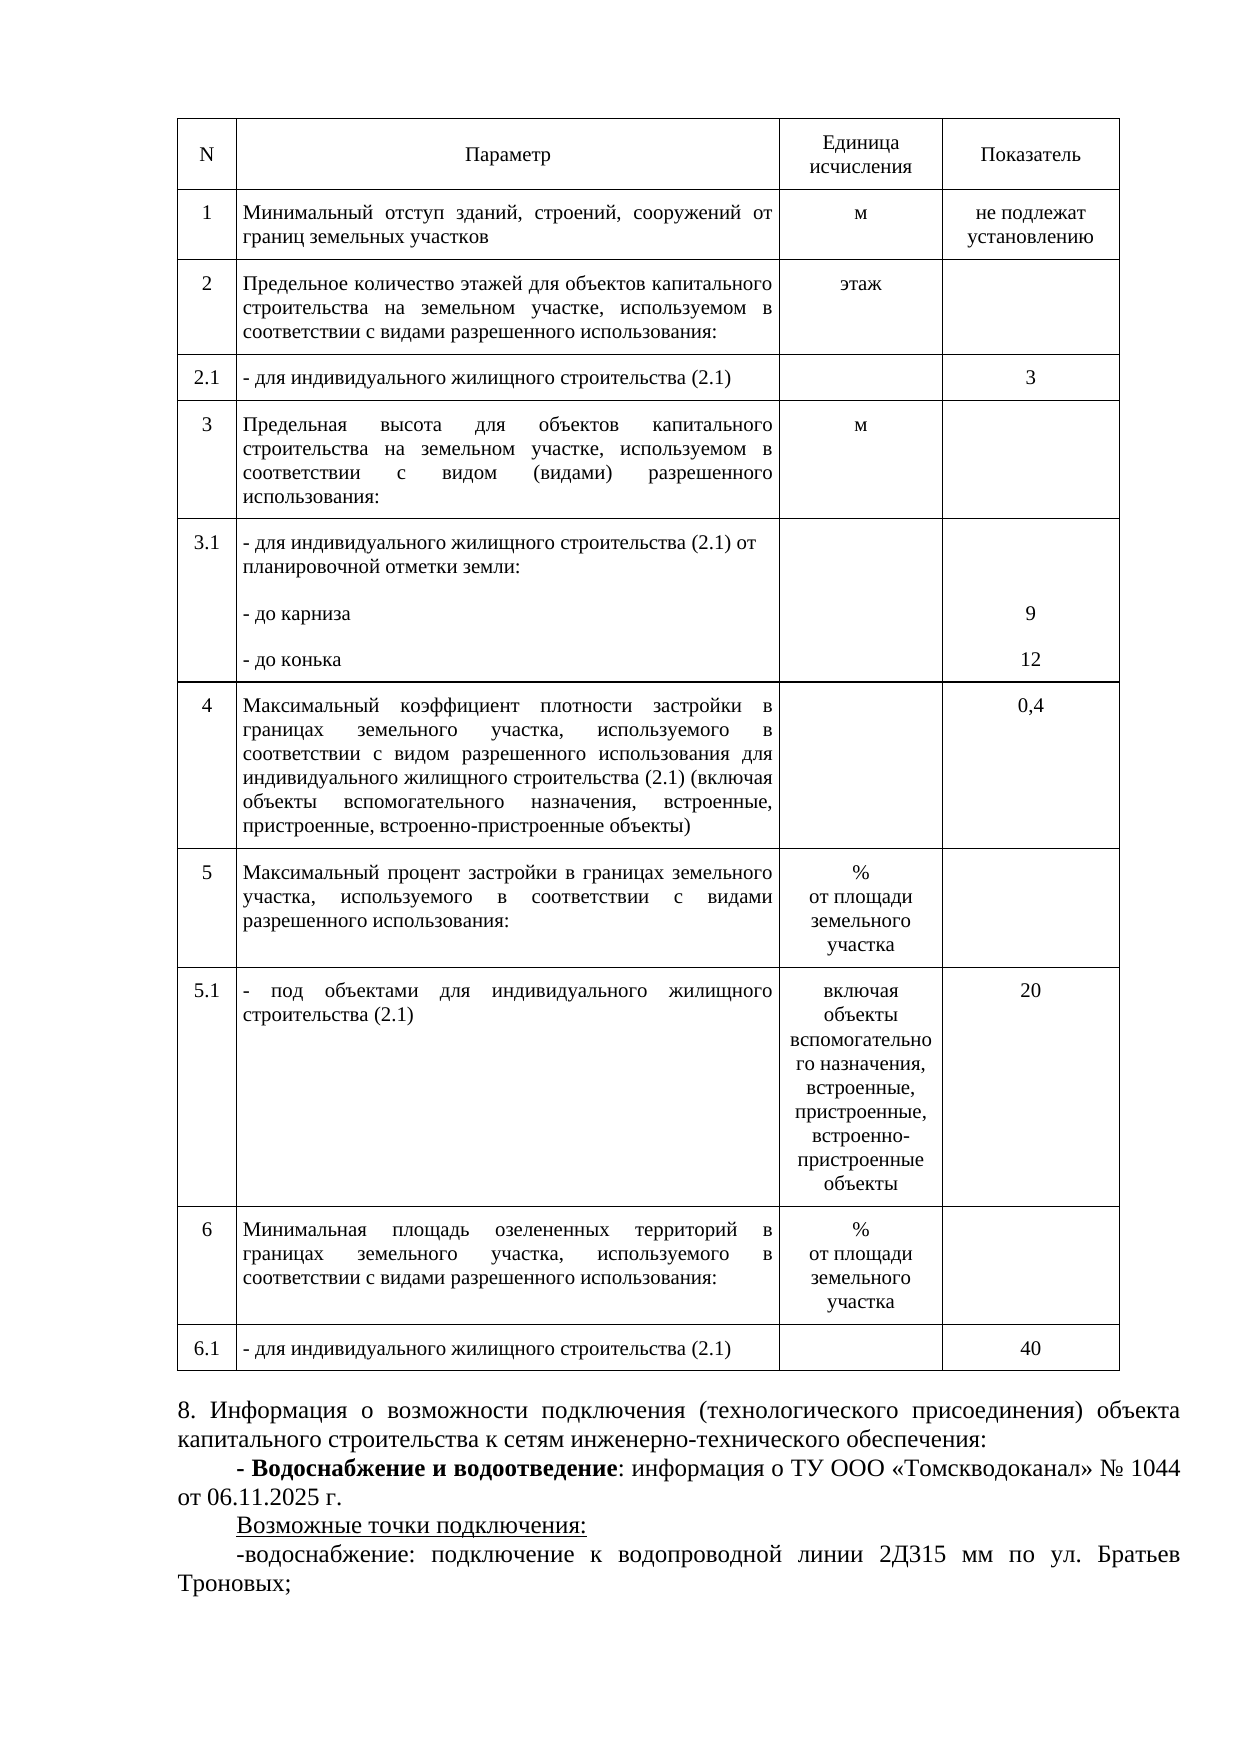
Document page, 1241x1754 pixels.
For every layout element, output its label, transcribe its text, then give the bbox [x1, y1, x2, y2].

table_cell Минимальный отступ зданий, строений, сооружений от границ земельных участков [237, 190, 779, 259]
table_cell % от площади земельного участка [780, 1207, 942, 1324]
table_cell 3 [178, 401, 236, 518]
table_cell - до конька [237, 635, 779, 681]
table_header Единица исчисления [780, 119, 942, 188]
table_cell [943, 260, 1119, 353]
table_header N [178, 119, 236, 188]
table_cell этаж [780, 260, 942, 353]
table_cell 40 [943, 1325, 1119, 1370]
text Возможные точки подключения: [177, 1511, 1181, 1539]
table_cell - до карниза [237, 589, 779, 635]
table_cell 5 [178, 849, 236, 967]
table_header Показатель [943, 119, 1119, 188]
table_cell 3.1 [178, 519, 236, 681]
table_cell 6.1 [178, 1325, 236, 1370]
table_cell [780, 355, 942, 400]
table_cell [780, 683, 942, 848]
table_cell - под объектами для индивидуального жилищного строительства (2.1) [237, 968, 779, 1206]
table_cell - для индивидуального жилищного строительства (2.1) [237, 355, 779, 400]
table_cell 3 [943, 355, 1119, 400]
table_cell 2.1 [178, 355, 236, 400]
table_cell % от площади земельного участка [780, 849, 942, 967]
table_cell - для индивидуального жилищного строительства (2.1) [237, 1325, 779, 1370]
table_cell - для индивидуального жилищного строительства (2.1) от планировочной отметки земли: [237, 519, 779, 589]
table_cell Минимальная площадь озелененных территорий в границах земельного участка, используемого в соответствии с видами разрешенного использования: [237, 1207, 779, 1324]
table_cell 12 [943, 635, 1119, 681]
table_cell 20 [943, 968, 1119, 1206]
subtitle 8. Информация о возможности подключения (технологического присоединения) объекта капитального строительства к сетям инженерно-технического обеспечения: [177, 1396, 1181, 1453]
table_cell м [780, 401, 942, 518]
text - Водоснабжение и водоотведение: информация о ТУ ООО «Томскводоканал» № 1044 от 06.11.2025 г. [177, 1453, 1181, 1511]
table_cell [943, 401, 1119, 518]
table_cell [943, 1207, 1119, 1324]
table_cell не подлежат установлению [943, 190, 1119, 259]
table_cell 9 [943, 589, 1119, 635]
table_cell 2 [178, 260, 236, 353]
table_cell 5.1 [178, 968, 236, 1206]
table_cell [943, 519, 1119, 589]
table_header Параметр [237, 119, 779, 188]
table_cell [780, 519, 942, 681]
table_cell 1 [178, 190, 236, 259]
table_cell [943, 849, 1119, 967]
table_cell Предельная высота для объектов капитального строительства на земельном участке, используемом в соответствии с видом (видами) разрешенного использования: [237, 401, 779, 518]
table_cell 4 [178, 683, 236, 848]
table_cell включая объекты вспомогательного назначения, встроенные, пристроенные, встроенно-пристроенные объекты [780, 968, 942, 1206]
text -водоснабжение: подключение к водопроводной линии 2Д315 мм по ул. Братьев Троновых; [177, 1539, 1181, 1597]
table_cell [780, 1325, 942, 1370]
table_cell 0,4 [943, 683, 1119, 848]
table_cell Максимальный коэффициент плотности застройки в границах земельного участка, используемого в соответствии с видом разрешенного использования для индивидуального жилищного строительства (2.1) (включая объекты вспомогательного назначения, встроенные, пристроенные, встроенно-пристроенные объекты) [237, 683, 779, 848]
table_cell Предельное количество этажей для объектов капитального строительства на земельном участке, используемом в соответствии с видами разрешенного использования: [237, 260, 779, 353]
table_cell Максимальный процент застройки в границах земельного участка, используемого в соответствии с видами разрешенного использования: [237, 849, 779, 967]
table_cell 6 [178, 1207, 236, 1324]
table_cell м [780, 190, 942, 259]
